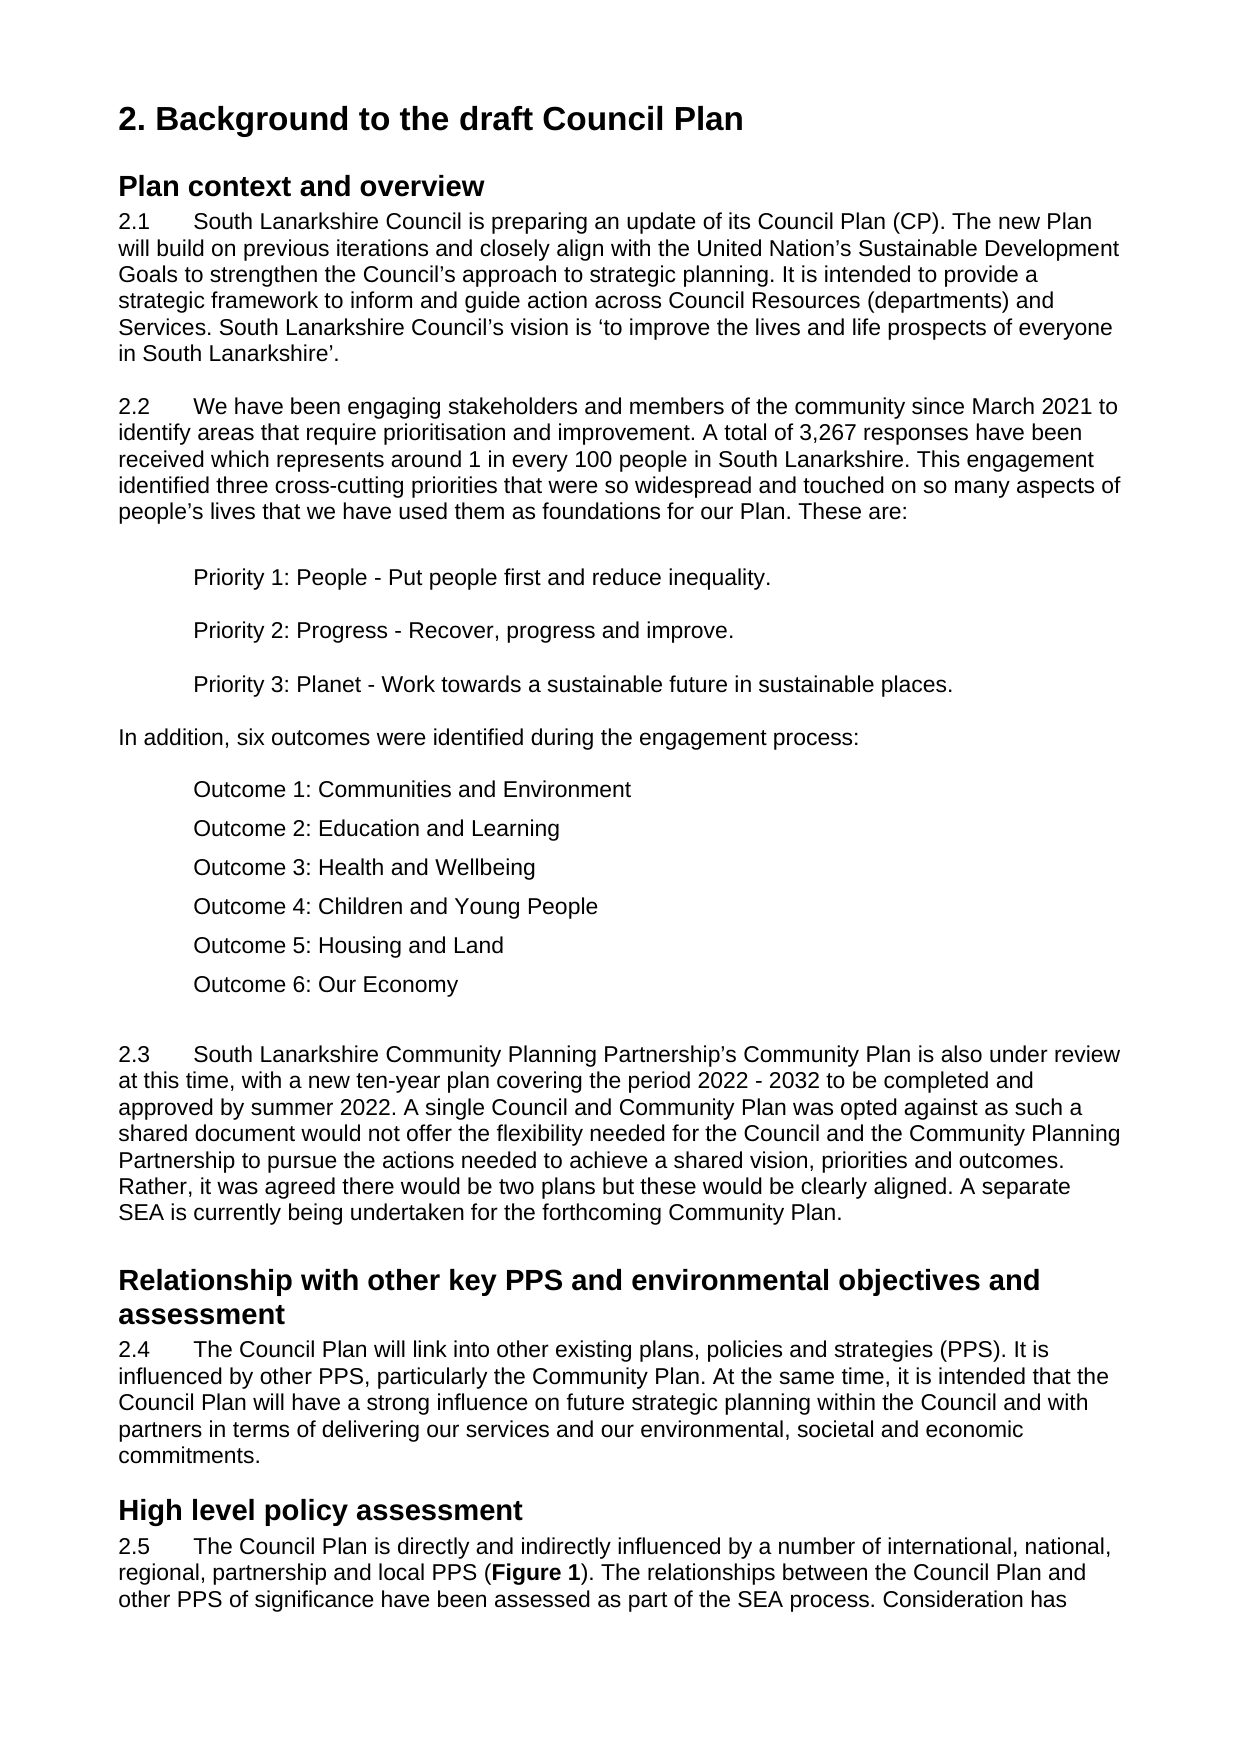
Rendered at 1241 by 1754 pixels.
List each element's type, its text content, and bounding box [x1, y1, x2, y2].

text 2.2 We have been engaging stakeholders and members of the community since March 2021 to identify areas that require prioritisation and improvement. A total of 3,267 responses have been received which represents around 1 in every 100 people in South Lanarkshire. This engagement identified three cross-cutting priorities that were so widespread and touched on so many aspects of people’s lives that we have used them as foundations for our Plan. These are: [118, 393, 1122, 524]
text 2.1 South Lanarkshire Council is preparing an update of its Council Plan (CP). The new Plan will build on previous iterations and closely align with the United Nation’s Sustainable Development Goals to strengthen the Council’s approach to strategic planning. It is intended to provide a strategic framework to inform and guide action across Council Resources (departments) and Services. South Lanarkshire Council’s vision is ‘to improve the lives and life prospects of everyone in South Lanarkshire’. [118, 208, 1122, 366]
text Outcome 4: Children and Young People [118, 893, 1122, 919]
text 2.4 The Council Plan will link into other existing plans, policies and strategies (PPS). It is influenced by other PPS, particularly the Community Plan. At the same time, it is intended that the Council Plan will have a strong influence on future strategic planning within the Council and with partners in terms of delivering our services and our environmental, societal and economic commitments. [118, 1336, 1122, 1468]
subtitle 2. Background to the draft Council Plan [118, 99, 1122, 137]
text Priority 3: Planet - Work towards a sustainable future in sustainable places. [193, 671, 1122, 697]
subtitle Relationship with other key PPS and environmental objectives and assessment [118, 1263, 1122, 1330]
text 2.5 The Council Plan is directly and indirectly influenced by a number of international, national, regional, partnership and local PPS (Figure 1). The relationships between the Council Plan and other PPS of significance have been assessed as part of the SEA process. Consideration has [118, 1533, 1122, 1612]
text Outcome 3: Health and Wellbeing [118, 854, 1122, 880]
text Outcome 6: Our Economy [118, 971, 1122, 997]
text Outcome 5: Housing and Land [118, 932, 1122, 958]
subtitle High level policy assessment [118, 1493, 1122, 1527]
text Outcome 2: Education and Learning [118, 815, 1122, 842]
text In addition, six outcomes were identified during the engagement process: [118, 724, 1122, 750]
text Outcome 1: Communities and Environment [118, 776, 1122, 803]
text 2.3 South Lanarkshire Community Planning Partnership’s Community Plan is also under review at this time, with a new ten-year plan covering the period 2022 - 2032 to be completed and approved by summer 2022. A single Council and Community Plan was opted against as such a shared document would not offer the flexibility needed for the Council and the Community Planning Partnership to pursue the actions needed to achieve a shared vision, priorities and outcomes. Rather, it was agreed there would be two plans but these would be clearly aligned. A separate SEA is currently being undertaken for the forthcoming Community Plan. [118, 1041, 1122, 1226]
text Priority 2: Progress - Recover, progress and improve. [193, 617, 1122, 643]
subtitle Plan context and overview [118, 168, 1122, 202]
text Priority 1: People - Put people first and reduce inequality. [193, 563, 1122, 590]
